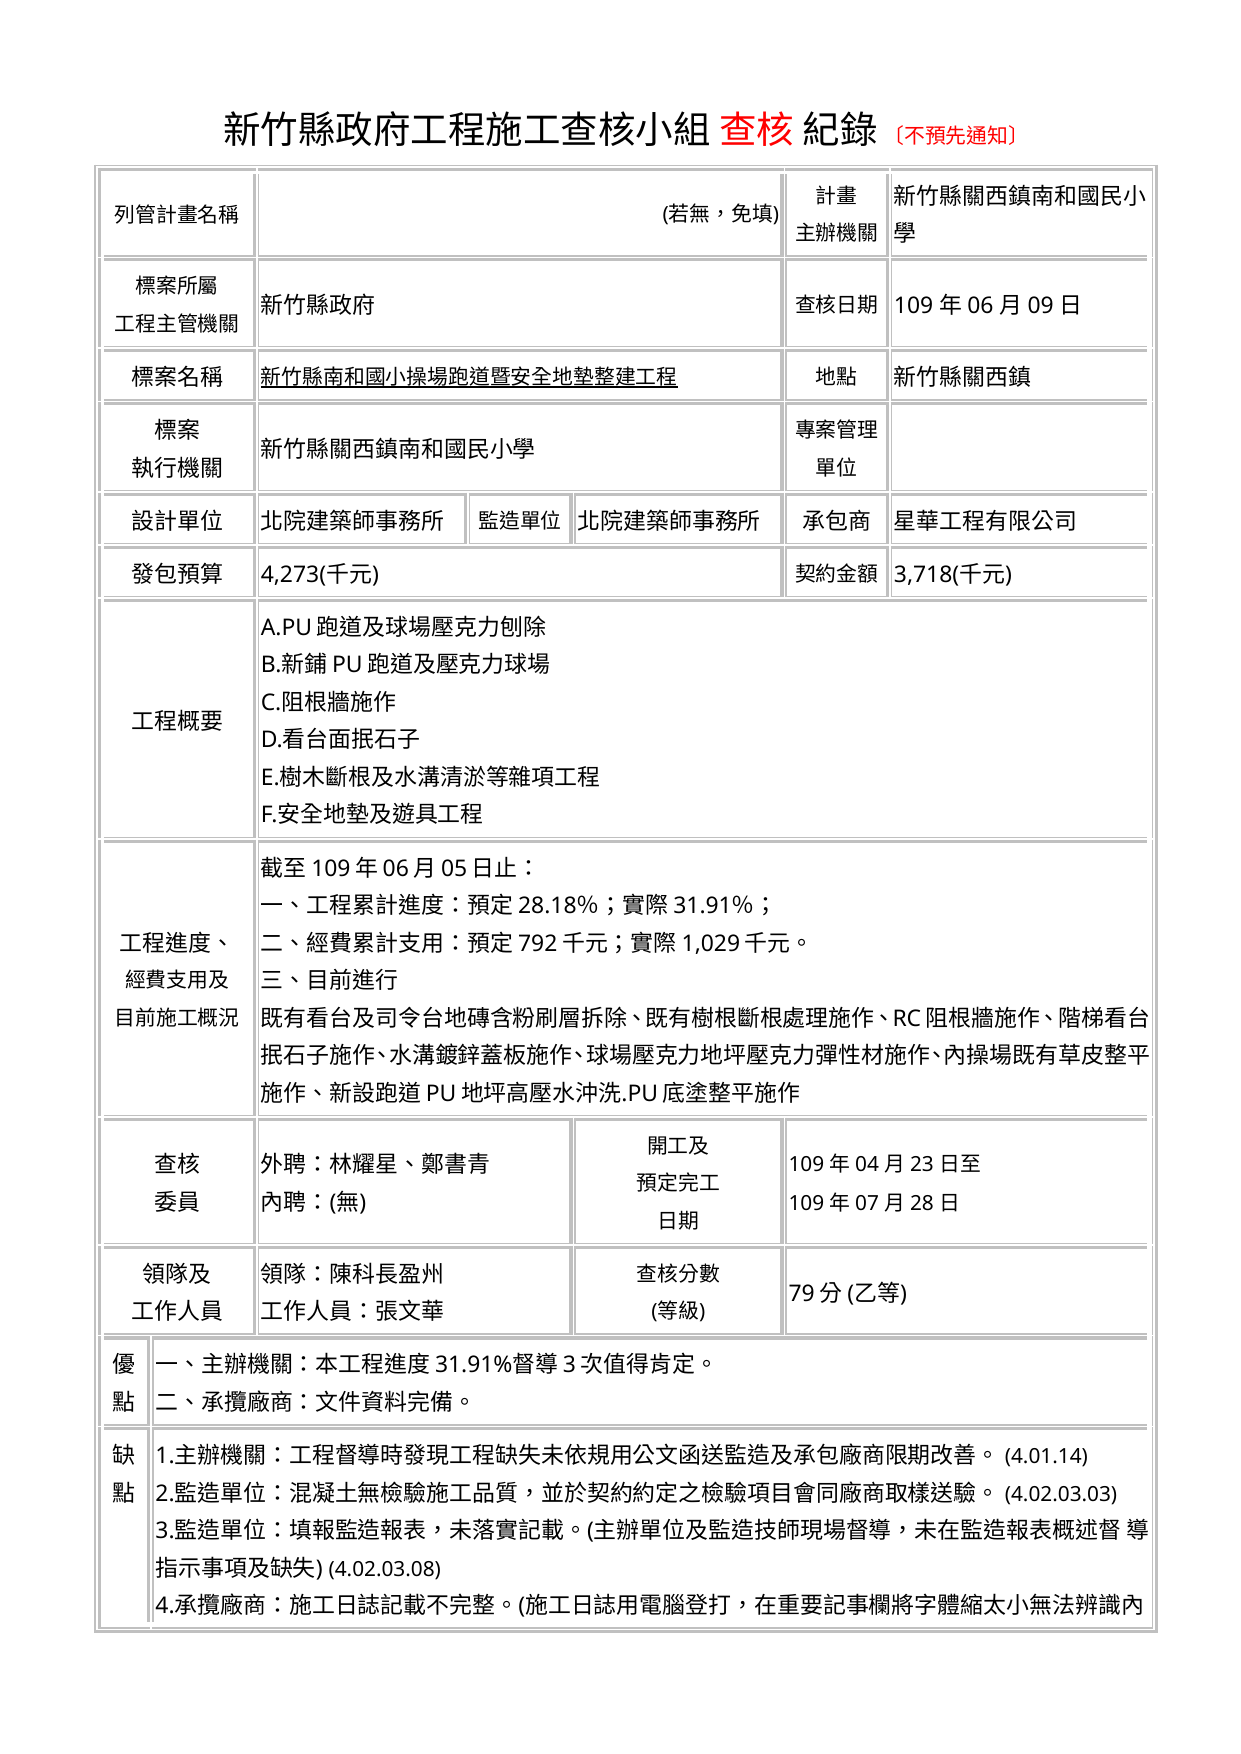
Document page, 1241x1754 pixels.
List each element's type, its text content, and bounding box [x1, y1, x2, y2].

table_cell 專案管理 單位 [787, 405, 886, 489]
table_cell [889, 399, 1154, 489]
table_cell 優 點 [98, 1333, 150, 1424]
table_cell 新竹縣南和國小操場跑道暨安全地墊整建工程 [259, 352, 780, 399]
table_cell 4,273(千元) [259, 549, 780, 596]
table_cell A.PU跑道及球場壓克力刨除 B.新鋪PU跑道及壓克力球場 C.阻根牆施作 D.看台面抿石子 E.樹木斷根及水溝清淤等雜項工程 F.安全地墊及遊具工程 [256, 596, 1154, 836]
table_cell 截至109年06月05日止： 一、工程累計進度：預定 28.18％；實際 31.91％； 二、經費累計支用：預定 792千元；實際 1,029千元。 三、目前進行 既有看台及司令台地磚含粉刷層拆除、既有樹根斷根處理施作、RC阻根牆施作、階梯看台抿石子施作、水溝鍍鋅蓋板施作、球場壓克力地坪壓克力彈性材施作、內操場既有草皮整平施作、新設跑道PU地坪高壓水沖洗.PU底塗整平施作 [256, 836, 1154, 1114]
table_header 列管計畫名稱 [101, 171, 256, 255]
table_cell 北院建築師事務所 [259, 496, 464, 543]
table_cell 標案名稱 [98, 346, 256, 399]
table_cell 3,718(千元) [889, 543, 1154, 596]
table_cell 查核 委員 [98, 1115, 256, 1243]
table_cell 星華工程有限公司 [889, 490, 1154, 543]
table_cell 發包預算 [98, 543, 256, 596]
table_cell 109 年 04 月 23 日至 109 年 07 月 28 日 [784, 1115, 1154, 1243]
table_cell 查核日期 [787, 261, 886, 346]
table_cell 缺 點 [98, 1424, 150, 1627]
table_cell 契約金額 [787, 549, 886, 596]
table_cell 外聘：林耀星、鄭書青 內聘：(無) [259, 1121, 569, 1243]
table_cell 新竹縣關西鎮南和國民小學 [259, 405, 780, 489]
table_cell 新竹縣關西鎮 [889, 346, 1154, 399]
table_header 新竹縣關西鎮南和國民小學 [889, 166, 1154, 255]
table_cell 監造單位 [470, 496, 569, 543]
table_cell 承包商 [787, 496, 886, 543]
table_cell 地點 [787, 352, 886, 399]
table_cell 標案 執行機關 [98, 399, 256, 489]
table_cell 109 年 06 月 09 日 [889, 255, 1154, 346]
table_cell 北院建築師事務所 [576, 496, 780, 543]
table_cell 工程概要 [98, 596, 256, 836]
table_cell 設計單位 [98, 490, 256, 543]
table_cell 標案所屬 工程主管機關 [98, 255, 256, 346]
table_header (若無，免填) [256, 166, 783, 255]
table_cell 領隊及 工作人員 [98, 1243, 256, 1333]
table_cell 1.主辦機關：工程督導時發現工程缺失未依規用公文函送監造及承包廠商限期改善。 (4.01.14) 2.監造單位：混凝土無檢驗施工品質，並於契約約定之檢驗項目會同廠商取樣送驗。 (4.02.03.03) 3.監造單位：填報監造報表，未落實記載。(主辦單位及監造技師現場督導，未在監造報表概述督 導指示事項及缺失) (4.02.03.08) 4.承攬廠商：施工日誌記載不完整。(施工日誌用電腦登打，在重要記事欄將字體縮太小無法辨識內 [150, 1424, 1154, 1627]
table_cell 工程進度、 經費支用及 目前施工概況 [98, 836, 256, 1114]
table_cell 查核分數 (等級) [576, 1249, 780, 1333]
table_cell 79分 (乙等) [784, 1243, 1154, 1333]
table_cell 開工及 預定完工 日期 [576, 1121, 780, 1243]
table_cell 新竹縣政府 [259, 261, 780, 346]
text 新竹縣政府工程施工查核小組 查核 紀錄 〔不預先通知〕 [77, 89, 1175, 164]
table_header 計畫 主辦機關 [784, 166, 889, 255]
table_cell 領隊：陳科長盈州 工作人員：張文華 [259, 1249, 569, 1333]
table_cell 一、主辦機關：本工程進度31.91%督導3次值得肯定。 二、承攬廠商：文件資料完備。 [150, 1333, 1154, 1424]
